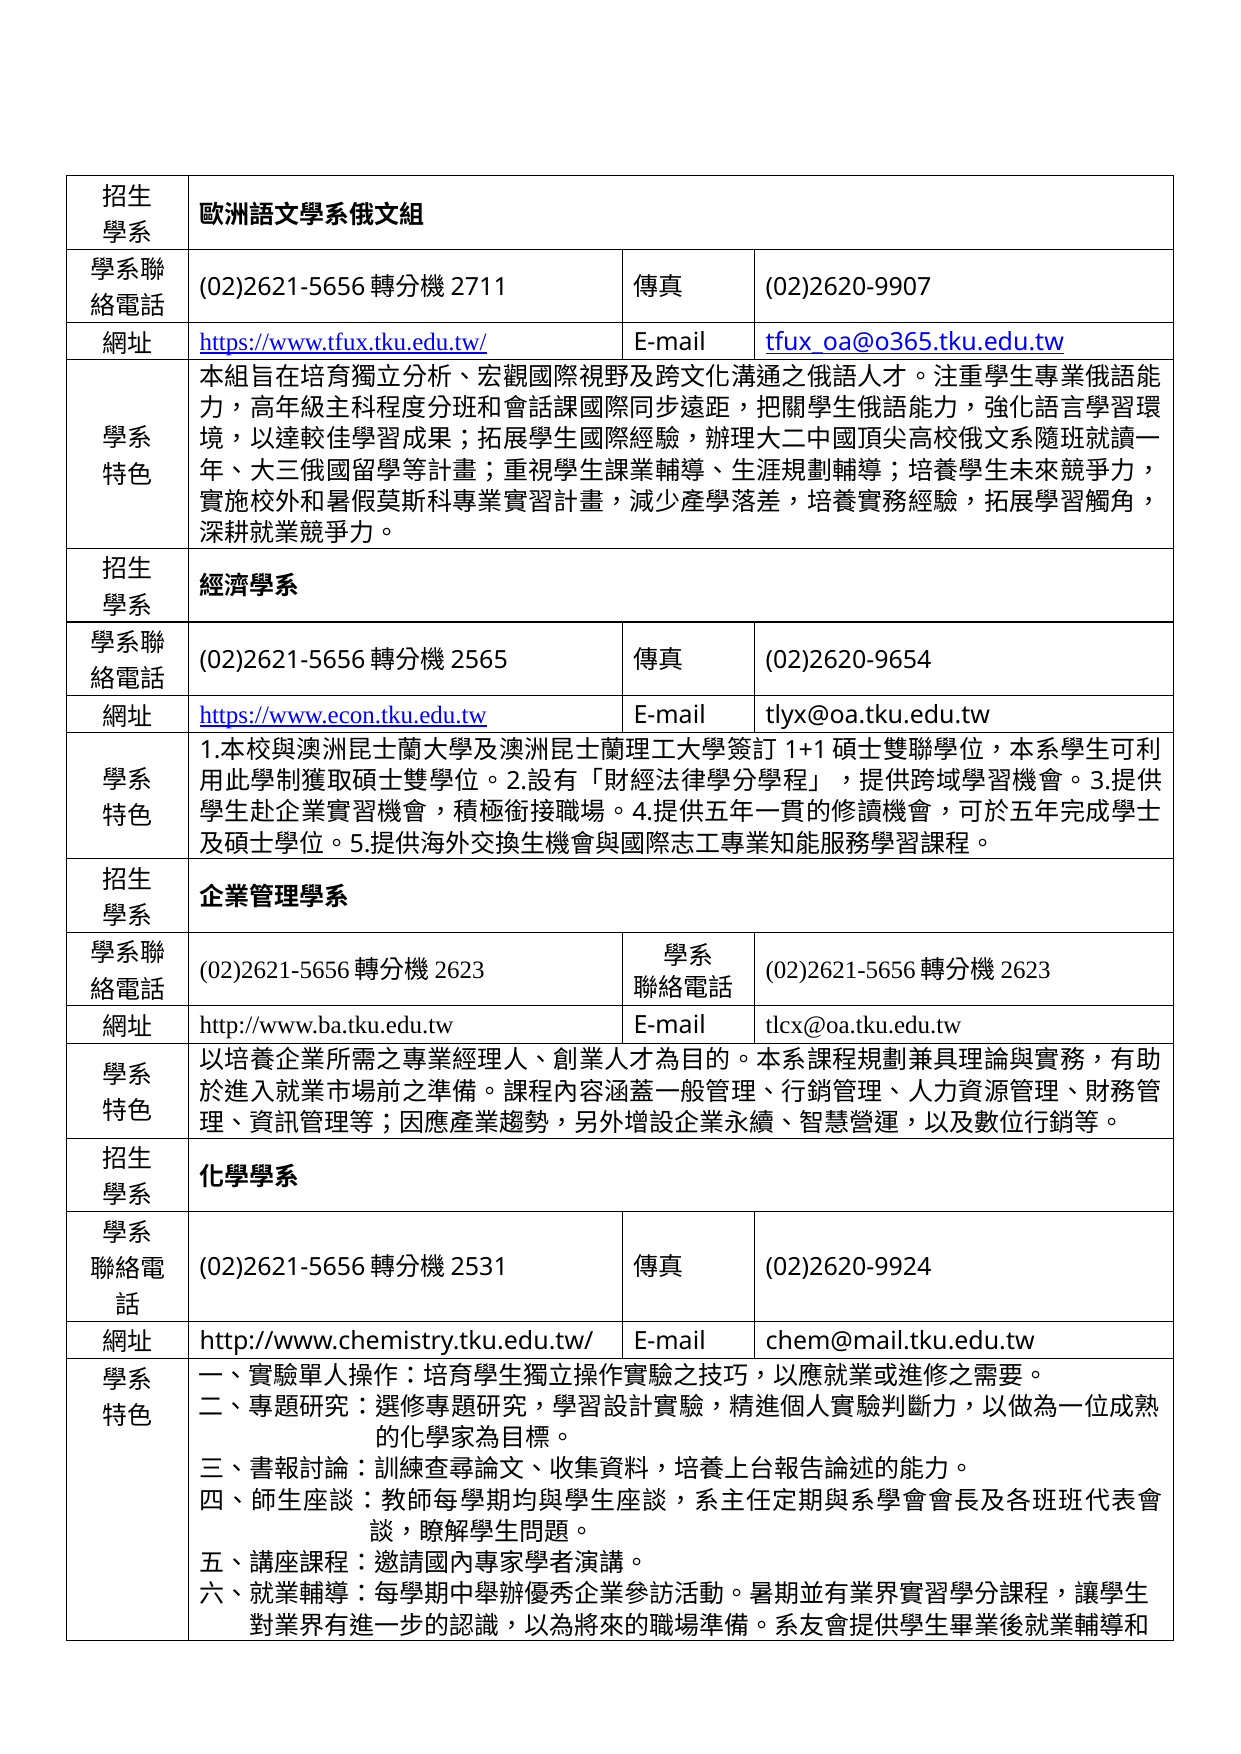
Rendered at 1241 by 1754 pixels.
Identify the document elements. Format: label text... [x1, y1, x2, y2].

table_cell (02)2620-9654 [755, 623, 1173, 695]
table_cell (02)2621-5656轉分機2623 [755, 933, 1173, 1005]
table_cell http://www.chemistry.tku.edu.tw/ [189, 1322, 622, 1358]
table_cell 經濟學系 [189, 549, 1173, 621]
table_cell 本組旨在培育獨立分析、宏觀國際視野及跨文化溝通之俄語人才。注重學生專業俄語能力，高年級主科程度分班和會話課國際同步遠距，把關學生俄語能力，強化語言學習環境，以達較佳學習成果；拓展學生國際經驗，辦理大二中國頂尖高校俄文系隨班就讀一年、大三俄國留學等計畫；重視學生課業輔導、生涯規劃輔導；培養學生未來競爭力，實施校外和暑假莫斯科專業實習計畫，減少產學落差，培養實務經驗，拓展學習觸角，深耕就業競爭力。 [189, 360, 1173, 548]
table_cell 招生 學系 [67, 549, 188, 621]
table_cell 學系聯絡電話 [67, 623, 188, 695]
table_cell http://www.ba.tku.edu.tw [189, 1006, 622, 1043]
table_cell 化學學系 [189, 1139, 1173, 1211]
table_cell (02)2621-5656轉分機2623 [189, 933, 622, 1005]
table_cell 網址 [67, 1006, 188, 1043]
table_cell 學系 特色 [67, 360, 188, 548]
table_cell 傳真 [623, 623, 754, 695]
table_cell 傳真 [623, 1212, 754, 1321]
table_cell 學系 特色 [67, 1359, 188, 1640]
table_header 歐洲語文學系俄文組 [189, 176, 1173, 248]
table_cell https://www.tfux.tku.edu.tw/ [189, 323, 622, 359]
table_cell 網址 [67, 323, 188, 359]
table_cell 學系聯絡電話 [67, 933, 188, 1005]
table_cell 學系 特色 [67, 733, 188, 858]
table_cell 學系 聯絡電話 [67, 1212, 188, 1321]
table_cell E-mail [623, 696, 754, 732]
table_cell (02)2620-9924 [755, 1212, 1173, 1321]
table_cell 學系 聯絡電話 [623, 933, 754, 1005]
table_cell 1.本校與澳洲昆士蘭大學及澳洲昆士蘭理工大學簽訂1+1碩士雙聯學位，本系學生可利用此學制獲取碩士雙學位。2.設有「財經法律學分學程」，提供跨域學習機會。3.提供學生赴企業實習機會，積極銜接職場。4.提供五年一貫的修讀機會，可於五年完成學士及碩士學位。5.提供海外交換生機會與國際志工專業知能服務學習課程。 [189, 733, 1173, 858]
table_cell 網址 [67, 1322, 188, 1358]
table_cell chem@mail.tku.edu.tw [755, 1322, 1173, 1358]
table_header 招生 學系 [67, 176, 188, 248]
table_cell 企業管理學系 [189, 859, 1173, 932]
table_cell 學系聯絡電話 [67, 250, 188, 322]
table_cell 招生 學系 [67, 859, 188, 932]
table_cell E-mail [623, 323, 754, 359]
table_cell https://www.econ.tku.edu.tw [189, 696, 622, 732]
table_cell 傳真 [623, 250, 754, 322]
table_cell E-mail [623, 1006, 754, 1043]
table_cell (02)2621-5656轉分機2531 [189, 1212, 622, 1321]
table_cell 招生 學系 [67, 1139, 188, 1211]
table_cell (02)2621-5656轉分機2565 [189, 623, 622, 695]
table_cell tlyx@oa.tku.edu.tw [755, 696, 1173, 732]
table_cell tlcx@oa.tku.edu.tw [755, 1006, 1173, 1043]
table_cell 以培養企業所需之專業經理人、創業人才為目的。本系課程規劃兼具理論與實務，有助於進入就業市場前之準備。課程內容涵蓋一般管理、行銷管理、人力資源管理、財務管理、資訊管理等；因應產業趨勢，另外增設企業永續、智慧營運，以及數位行銷等。 [189, 1044, 1173, 1137]
table_cell (02)2621-5656轉分機2711 [189, 250, 622, 322]
table_cell 學系 特色 [67, 1044, 188, 1137]
table_cell tfux_oa@o365.tku.edu.tw [755, 323, 1173, 359]
table_cell 一、實驗單人操作：培育學生獨立操作實驗之技巧，以應就業或進修之需要。 二、專題研究：選修專題研究，學習設計實驗，精進個人實驗判斷力，以做為一位成熟的化學家為目標。 三、書報討論：訓練查尋論文、收集資料，培養上台報告論述的能力。 四、師生座談：教師每學期均與學生座談，系主任定期與系學會會長及各班班代表會談，瞭解學生問題。 五、講座課程：邀請國內專家學者演講。 六、就業輔導：每學期中舉辦優秀企業參訪活動。暑期並有業界實習學分課程，讓學生對業界有進一步的認識，以為將來的職場準備。系友會提供學生畢業後就業輔導和 [189, 1359, 1173, 1640]
table_cell 網址 [67, 696, 188, 732]
table_cell E-mail [623, 1322, 754, 1358]
table_cell (02)2620-9907 [755, 250, 1173, 322]
